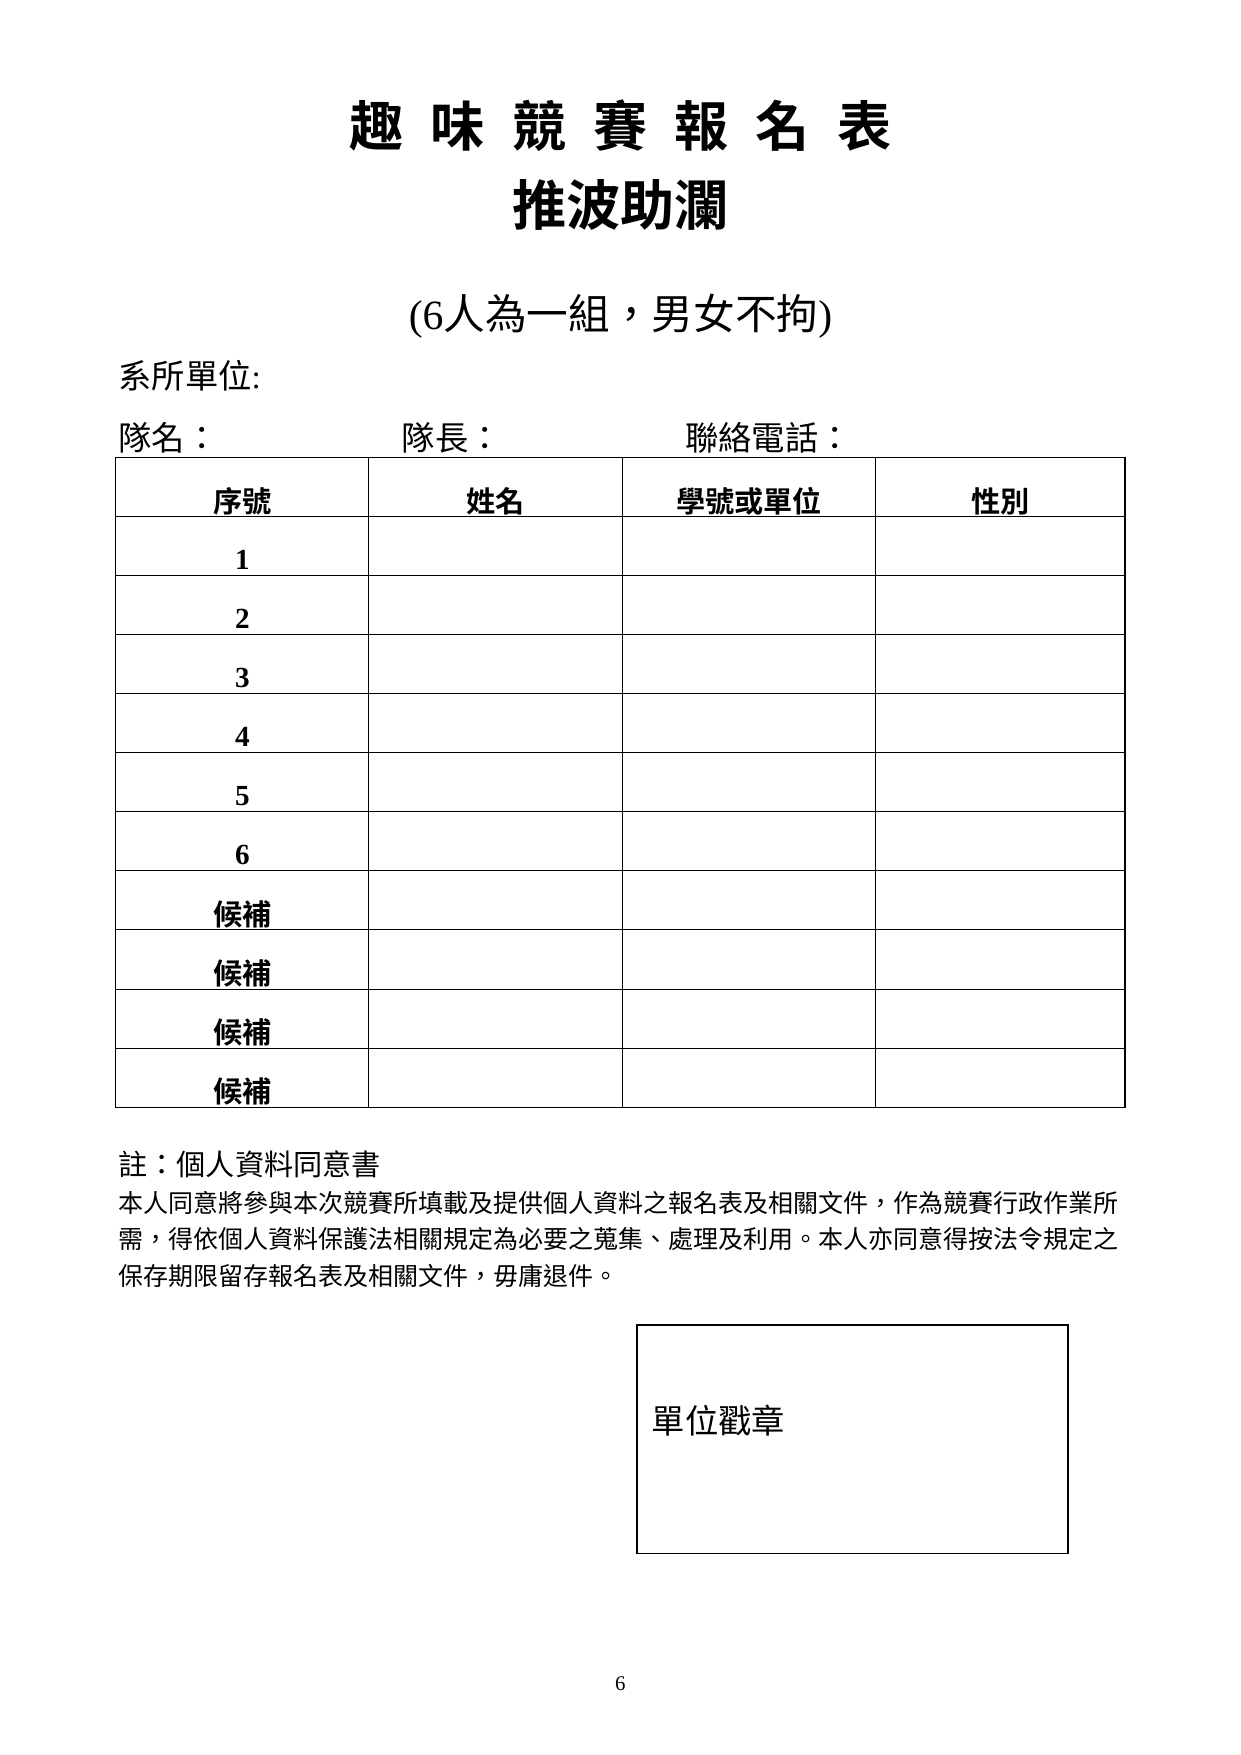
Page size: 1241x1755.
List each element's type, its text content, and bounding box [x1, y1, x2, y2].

table_cell [623, 635, 875, 693]
table_header 序號 [116, 458, 368, 516]
table_cell [369, 871, 622, 929]
table_cell [369, 576, 622, 634]
text 系所單位: [43, 332, 1122, 394]
text 隊名： 隊長： 聯絡電話： [43, 394, 1122, 457]
table_cell 候補 [116, 871, 368, 929]
table_cell [876, 871, 1124, 929]
table_cell [623, 1049, 875, 1107]
table_cell 候補 [116, 990, 368, 1047]
table_cell [623, 812, 875, 870]
table_cell [876, 576, 1124, 634]
table_header 姓名 [369, 458, 622, 516]
table_cell 3 [116, 635, 368, 693]
table_cell [876, 635, 1124, 693]
table_cell [369, 930, 622, 988]
table_cell [369, 1049, 622, 1107]
table_cell [876, 1049, 1124, 1107]
text 註：個人資料同意書 [118, 1141, 1122, 1183]
table_cell [876, 753, 1124, 811]
table_cell [369, 812, 622, 870]
table_header 性別 [876, 458, 1124, 516]
table_cell [623, 930, 875, 988]
table_cell [623, 753, 875, 811]
table_cell [623, 517, 875, 575]
table_cell [623, 694, 875, 752]
table_cell 6 [116, 812, 368, 870]
table_header 學號或單位 [623, 458, 875, 516]
text (6人為一組，男女不拘) [118, 269, 1122, 332]
table_cell [876, 930, 1124, 988]
table_cell [369, 694, 622, 752]
table_cell [623, 990, 875, 1047]
table_cell 候補 [116, 930, 368, 988]
table_cell [876, 694, 1124, 752]
table_cell [623, 871, 875, 929]
table_cell [369, 990, 622, 1047]
table_cell [369, 517, 622, 575]
table_cell [876, 517, 1124, 575]
table_cell 1 [116, 517, 368, 575]
text 本人同意將參與本次競賽所填載及提供個人資料之報名表及相關文件，作為競賽行政作業所需，得依個人資料保護法相關規定為必要之蒐集、處理及利用。本人亦同意得按法令規定之保存期限留存報名表及相關文件，毋庸退件。 [118, 1183, 1122, 1292]
table_cell 2 [116, 576, 368, 634]
table_cell 4 [116, 694, 368, 752]
table_cell [369, 635, 622, 693]
text 趣 味 競 賽 報 名 表 [118, 84, 1122, 162]
table_cell 5 [116, 753, 368, 811]
table_cell [623, 576, 875, 634]
table_cell [369, 753, 622, 811]
text 推波助瀾 [118, 162, 1122, 241]
table_cell [876, 990, 1124, 1047]
table_cell 候補 [116, 1049, 368, 1107]
table_cell [876, 812, 1124, 870]
